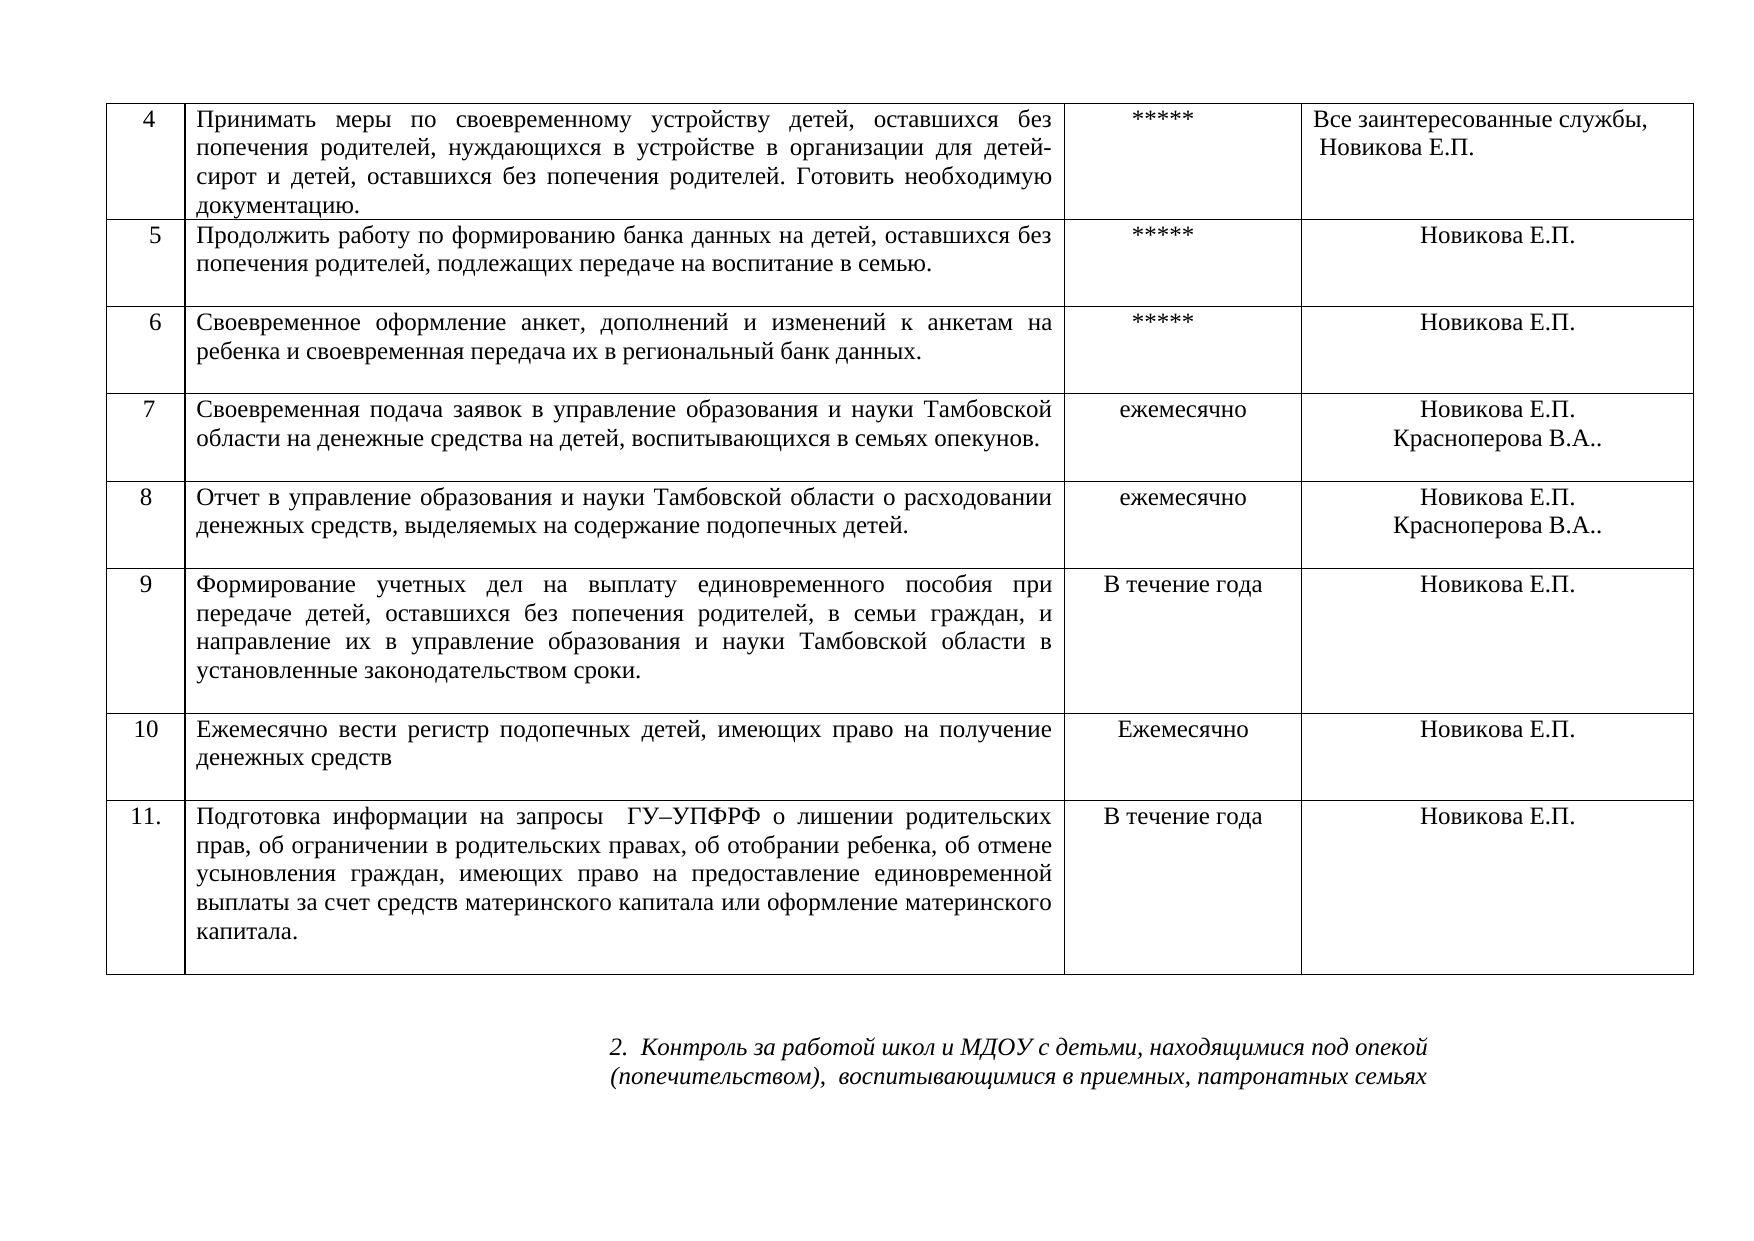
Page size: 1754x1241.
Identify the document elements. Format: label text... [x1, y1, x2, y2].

table_cell Новикова Е.П. Красноперова В.А.. [1302, 394, 1693, 481]
table_cell 6 [107, 307, 184, 393]
table_cell Принимать меры по своевременному устройству детей, оставшихся без попечения родителей, нуждающихся в устройстве в организации для детей-сирот и детей, оставшихся без попечения родителей. Готовить необходимую документацию. [186, 104, 1064, 219]
table_cell Отчет в управление образования и науки Тамбовской области о расходовании денежных средств, выделяемых на содержание подопечных детей. [186, 482, 1064, 568]
table_cell [1694, 481, 1754, 568]
table_cell Своевременное оформление анкет, дополнений и изменений к анкетам на ребенка и своевременная передача их в региональный банк данных. [186, 307, 1064, 393]
table_cell [1694, 219, 1754, 306]
table_cell [1694, 103, 1754, 219]
table_cell В течение года [1065, 801, 1301, 973]
table_cell ежемесячно [1065, 394, 1301, 481]
table_cell В течение года [1065, 569, 1301, 713]
table_cell [1694, 713, 1754, 800]
table_cell 4 [107, 104, 184, 219]
table_cell Своевременная подача заявок в управление образования и науки Тамбовской области на денежные средства на детей, воспитывающихся в семьях опекунов. [186, 394, 1064, 481]
table_cell 10 [107, 714, 184, 800]
table_cell [1694, 568, 1754, 713]
table_cell ***** [1065, 307, 1301, 393]
table_cell 7 [107, 394, 184, 481]
table_cell Все заинтересованные службы, Новикова Е.П. [1302, 104, 1693, 219]
table_cell Новикова Е.П. Красноперова В.А.. [1302, 482, 1693, 568]
table_cell 9 [107, 569, 184, 713]
table_cell Новикова Е.П. [1302, 569, 1693, 713]
table_cell [1694, 306, 1754, 393]
table_cell Новикова Е.П. [1302, 714, 1693, 800]
table_cell 8 [107, 482, 184, 568]
table_cell Формирование учетных дел на выплату единовременного пособия при передаче детей, оставшихся без попечения родителей, в семьи граждан, и направление их в управление образования и науки Тамбовской области в установленные законодательством сроки. [186, 569, 1064, 713]
table_cell 5 [107, 220, 184, 306]
table_cell [1694, 393, 1754, 481]
table_cell Подготовка информации на запросы ГУ–УПФРФ о лишении родительских прав, об ограничении в родительских правах, об отобрании ребенка, об отмене усыновления граждан, имеющих право на предоставление единовременной выплаты за счет средств материнского капитала или оформление материнского капитала. [186, 801, 1064, 973]
table_cell ***** [1065, 104, 1301, 219]
table_cell 2. Контроль за работой школ и МДОУ с детьми, находящимися под опекой (попечительством), воспитывающимися в приемных, патронатных семьях [106, 974, 1754, 1118]
table_cell ежемесячно [1065, 482, 1301, 568]
table_cell Новикова Е.П. [1302, 801, 1693, 973]
table_cell Ежемесячно вести регистр подопечных детей, имеющих право на получение денежных средств [186, 714, 1064, 800]
table_cell Новикова Е.П. [1302, 220, 1693, 306]
table_cell Продолжить работу по формированию банка данных на детей, оставшихся без попечения родителей, подлежащих передаче на воспитание в семью. [186, 220, 1064, 306]
table_cell Ежемесячно [1065, 714, 1301, 800]
table_cell 11. [107, 801, 184, 973]
table_cell Новикова Е.П. [1302, 307, 1693, 393]
table_cell ***** [1065, 220, 1301, 306]
table_cell [1694, 800, 1754, 973]
